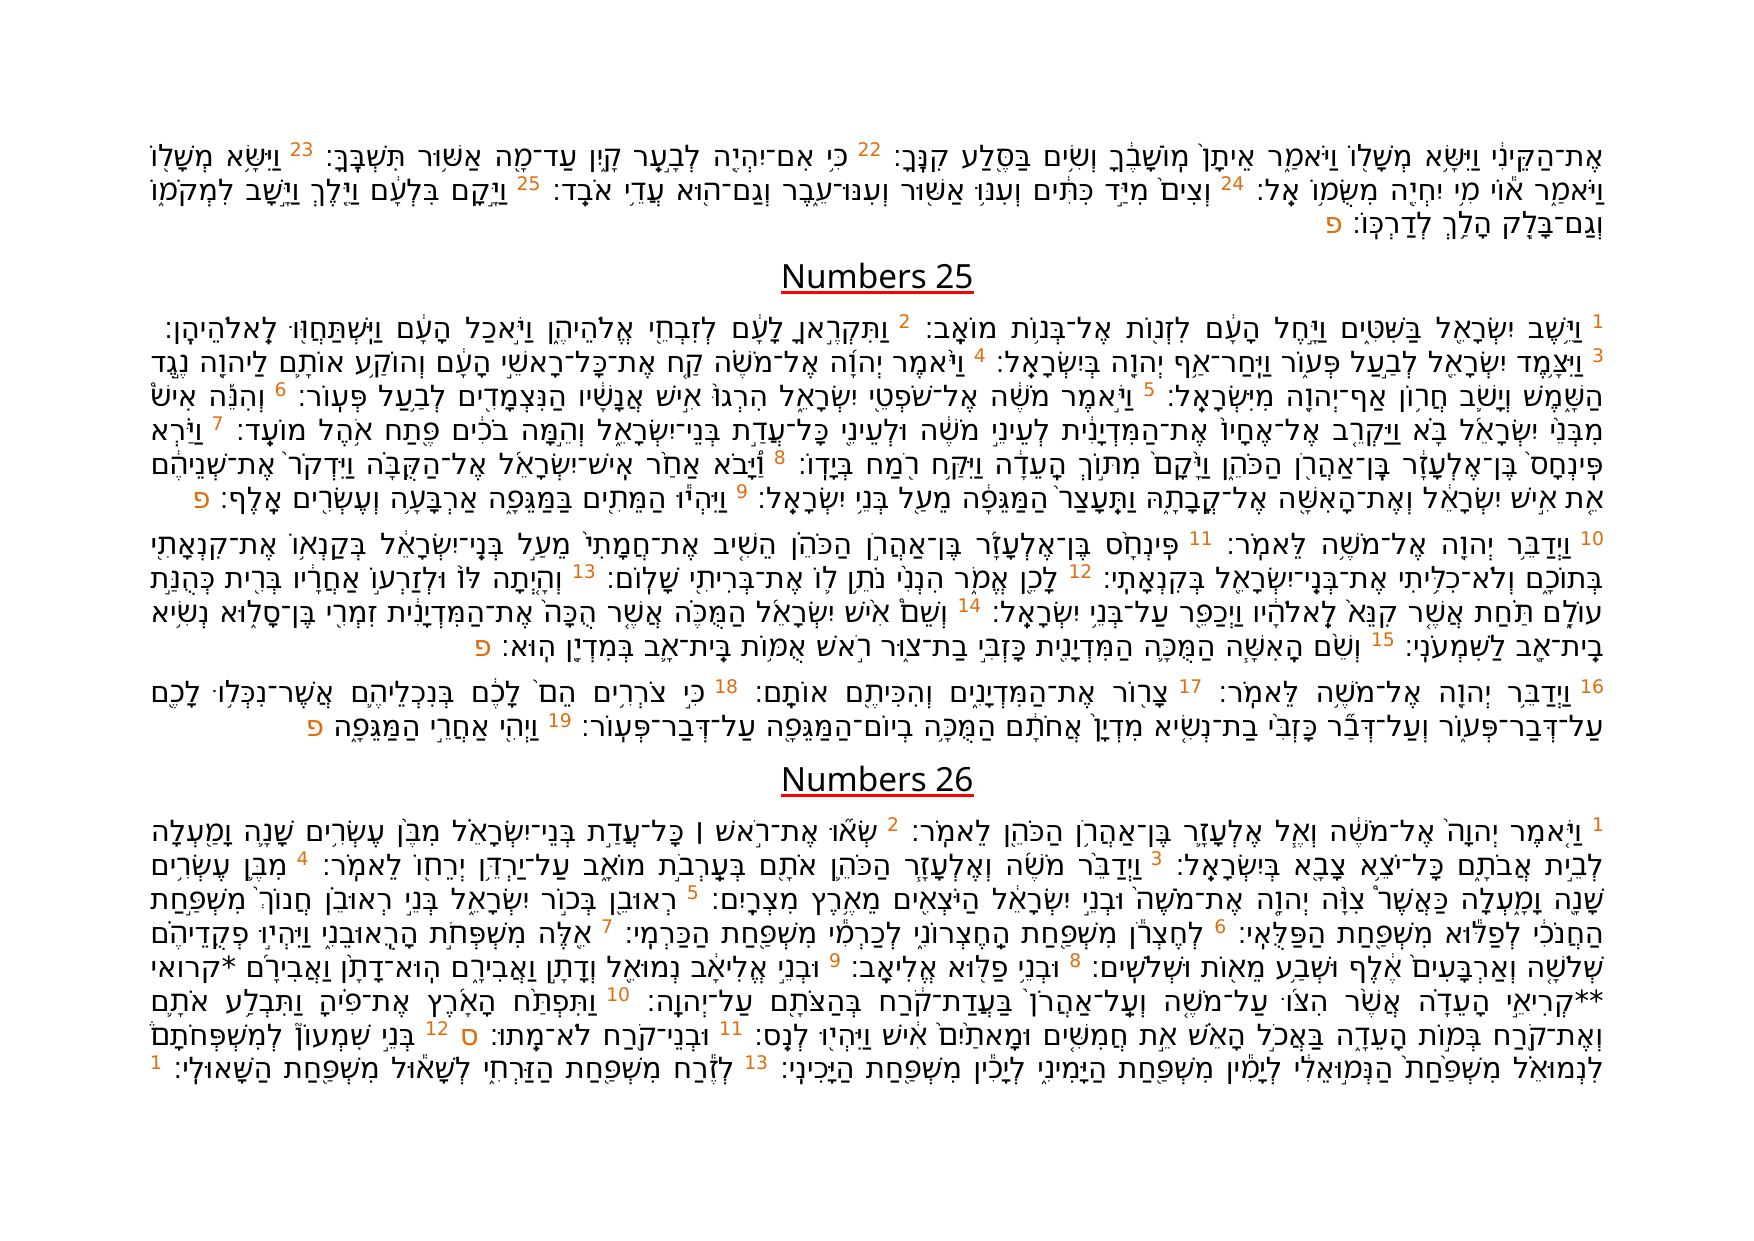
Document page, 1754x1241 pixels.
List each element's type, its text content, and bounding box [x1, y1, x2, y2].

text 1 וַיַּ֣רְא בִּלְעָ֗ם כִּ֣י ט֞וֹב בְּעֵינֵ֤י יְהוָה֙ לְבָרֵ֣ךְ אֶת־יִשְׂרָאֵ֔ל וְלֹא־הָלַ֥ךְ כְּפַֽעַם־בְּפַ֖עַם לִקְרַ֣את נְחָשִׁ֑ים וַיָּ֥שֶׁת אֶל־הַמִּדְבָּ֖ר פָּנָֽיו׃ ‬‬‬‬‬2 וַיִּשָּׂ֨א בִלְעָ֜ם אֶת־עֵינָ֗יו וַיַּרְא֙ אֶת־יִשְׂרָאֵ֔ל שֹׁכֵ֖ן לִשְׁבָטָ֑יו וַתְּהִ֥י עָלָ֖יו ר֥וּחַ אֱלֹהִֽים׃ ‬‬‬3 וַיִּשָּׂ֥א מְשָׁל֖וֹ וַיֹּאמַ֑ר נְאֻ֤ם בִּלְעָם֙ בְּנ֣וֹ בְעֹ֔ר וּנְאֻ֥ם הַגֶּ֖בֶר שְׁתֻ֥ם הָעָֽיִן׃ ‬‬‬4 נְאֻ֕ם שֹׁמֵ֖עַ אִמְרֵי־אֵ֑ל אֲשֶׁ֨ר מַחֲזֵ֤ה שַׁדַּי֙ יֶֽחֱזֶ֔ה נֹפֵ֖ל וּגְל֥וּי עֵינָֽיִם׃ ‬‬‬5 מַה־טֹּ֥בוּ אֹהָלֶ֖יךָ יַעֲקֹ֑ב מִשְׁכְּנֹתֶ֖יךָ יִשְׂרָאֵֽל׃ ‬‬‬6 כִּנְחָלִ֣ים נִטָּ֔יוּ כְּגַנֹּ֖ת עֲלֵ֣י נָהָ֑ר כַּאֲהָלִים֙ נָטַ֣ע יְהוָ֔ה כַּאֲרָזִ֖ים עֲלֵי־מָֽיִם׃ ‬‬‬7 יִֽזַּל־מַ֙יִם֙ מִדָּ֣לְיָ֔ו וְזַרְע֖וֹ בְּמַ֣יִם רַבִּ֑ים וְיָרֹ֤ם מֵֽאֲגַג֙ מַלְכּ֔וֹ וְתִנַּשֵּׂ֖א מַלְכֻתֽוֹ׃ ‬‬‬8 אֵ֚ל מוֹצִיא֣וֹ מִמִּצְרַ֔יִם כְּתוֹעֲפֹ֥ת רְאֵ֖ם ל֑וֹ יֹאכַ֞ל גּוֹיִ֣ם צָרָ֗יו וְעַצְמֹתֵיהֶ֛ם יְגָרֵ֖ם וְחִצָּ֥יו יִמְחָֽץ׃ ‬‬‬9 כָּרַ֨ע שָׁכַ֧ב כַּאֲרִ֛י וּכְלָבִ֖יא מִ֣י יְקִימֶ֑נּוּ מְבָרֲכֶ֣יךָ בָר֔וּךְ וְאֹרְרֶ֖יךָ אָרֽוּר׃ ‬‬‬10 וַיִּֽחַר־אַ֤ף בָּלָק֙ אֶל־בִּלְעָ֔ם וַיִּסְפֹּ֖ק אֶת־כַּפָּ֑יו וַיֹּ֨אמֶר בָּלָ֜ק אֶל־בִּלְעָ֗ם לָקֹ֤ב אֹֽיְבַי֙ קְרָאתִ֔יךָ וְהִנֵּה֙ בֵּרַ֣כְתָּ בָרֵ֔ךְ זֶ֖ה שָׁלֹ֥שׁ פְּעָמִֽים׃ ‬‬‬11 וְעַתָּ֖ה בְּרַח־לְךָ֣ אֶל־מְקוֹמֶ֑ךָ אָמַ֙רְתִּי֙ כַּבֵּ֣ד אֲכַבֶּדְךָ֔ וְהִנֵּ֛ה מְנָעֲךָ֥ יְהוָ֖ה מִכָּבֽוֹד׃ ‬‬‬12 וַיֹּ֥אמֶר בִּלְעָ֖ם אֶל־בָּלָ֑ק הֲלֹ֗א גַּ֧ם אֶל־מַלְאָכֶ֛יךָ אֲשֶׁר־שָׁלַ֥חְתָּ אֵלַ֖י דִּבַּ֥רְתִּי לֵאמֹֽר׃ ‬‬‬13 אִם־יִתֶּן־לִ֨י בָלָ֜ק מְלֹ֣א בֵיתוֹ֮ כֶּ֣סֶף וְזָהָב֒ לֹ֣א אוּכַ֗ל לַעֲבֹר֙ אֶת־פִּ֣י יְהוָ֔ה לַעֲשׂ֥וֹת טוֹבָ֛ה א֥וֹ רָעָ֖ה מִלִבִּ֑י אֲשֶׁר־יְדַבֵּ֥ר יְהוָ֖ה אֹת֥וֹ אֲדַבֵּֽר׃ ‬‬‬14 וְעַתָּ֕ה הִנְנִ֥י הוֹלֵ֖ךְ לְעַמִּ֑י לְכָה֙ אִיעָ֣צְךָ֔ אֲשֶׁ֨ר יַעֲשֶׂ֜ה הָעָ֥ם הַזֶּ֛ה לְעַמְּךָ֖ בְּאַחֲרִ֥ית הַיָּמִֽים׃ ‬‬‬15 וַיִּשָּׂ֥א מְשָׁל֖וֹ וַיֹּאמַ֑ר נְאֻ֤ם בִּלְעָם֙ בְּנ֣וֹ בְעֹ֔ר וּנְאֻ֥ם הַגֶּ֖בֶר שְׁתֻ֥ם הָעָֽיִן׃ ‬‬‬16 נְאֻ֗ם שֹׁמֵ֙עַ֙ אִמְרֵי־אֵ֔ל וְיֹדֵ֖עַ דַּ֣עַת עֶלְי֑וֹן מַחֲזֵ֤ה שַׁדַּי֙ יֽ͏ֶחֱזֶ֔ה נֹפֵ֖ל וּגְל֥וּי עֵינָֽיִם׃ ‬‬‬17 אֶרְאֶ֙נּוּ֙ וְלֹ֣א עַתָּ֔ה אֲשׁוּרֶ֖נּוּ וְלֹ֣א קָר֑וֹב דָּרַ֨ךְ כּוֹכָ֜ב מִֽיַּעֲקֹ֗ב וְקָ֥ם שֵׁ֙בֶט֙ מִיִּשְׂרָאֵ֔ל וּמָחַץ֙ פַּאֲתֵ֣י מוֹאָ֔ב וְקַרְקַ֖ר כָּל־בְּנֵי־שֵֽׁת׃ ‬‬‬18 וְהָיָ֨ה אֱד֜וֹם יְרֵשָׁ֗ה וְהָיָ֧ה יְרֵשָׁ֛ה שֵׂעִ֖יר אֹיְבָ֑יו וְיִשְׂרָאֵ֖ל עֹ֥שֶׂה חָֽיִל׃ ‬‬‬19 וְיֵ֖רְדְּ מִֽיַּעֲקֹ֑ב וְהֽ͏ֶאֱבִ֥יד שָׂרִ֖יד מֵעִֽיר׃ ‬‬‬20 וַיַּרְא֙ אֶת־עֲמָלֵ֔ק וַיִּשָּׂ֥א מְשָׁל֖וֹ וַיֹּאמַ֑ר רֵאשִׁ֤ית גּוֹיִם֙ עֲמָלֵ֔ק וְאַחֲרִית֖וֹ עֲדֵ֥י אֹבֵֽד׃ ‬‬‬21 וַיַּרְא֙ אֶת־הַקֵּינִ֔י וַיִּשָּׂ֥א מְשָׁל֖וֹ וַיֹּאמַ֑ר אֵיתָן֙ מֽוֹשָׁבֶ֔ךָ וְשִׂ֥ים בַּסֶּ֖לַע קִנֶּֽךָ׃ ‬‬‬22 כִּ֥י אִם־יִהְיֶ֖ה לְבָ֣עֵֽר קָ֑יִן עַד־מָ֖ה אַשּׁ֥וּר תִּשְׁבֶּֽךָּ׃ ‬‬‬23 וַיִּשָּׂ֥א מְשָׁל֖וֹ וַיֹּאמַ֑ר א֕וֹי מִ֥י יִחְיֶ֖ה מִשֻּׂמ֥וֹ אֵֽל׃ ‬‬‬24 וְצִים֙ מִיַּ֣ד כִּתִּ֔ים וְעִנּ֥וּ אַשּׁ֖וּר וְעִנּוּ־עֵ֑בֶר וְגַם־ה֖וּא עֲדֵ֥י אֹבֵֽד׃ ‬‬‬25 וַיָּ֣קָם בִּלְעָ֔ם וַיֵּ֖לֶךְ וַיָּ֣שָׁב לִמְקֹמ֑וֹ וְגַם־בָּלָ֖ק הָלַ֥ךְ לְדַרְכּֽוֹ׃ פ ‬‬‬‬‬‬‬‬‬‬‬‬‬‬‬‬‬‬‬‬‬‬‬‬‬‬‬ [150, 139, 1604, 241]
text Numbers 25 [150, 253, 1604, 299]
text 1 וַיֹּ֤אמֶר יְהוָה֙ אֶל־מֹשֶׁ֔ה וְאֶ֧ל אֶלְעָזָ֛ר בֶּן־אַהֲרֹ֥ן הַכֹּהֵ֖ן לֵאמֹֽר׃ 2 שְׂא֞וּ אֶת־רֹ֣אשׁ ׀ כָּל־עֲדַ֣ת בְּנֵי־יִשְׂרָאֵ֗ל מִבֶּ֨ן עֶשְׂרִ֥ים שָׁנָ֛ה וָמַ֖עְלָה לְבֵ֣ית אֲבֹתָ֑ם כָּל־יֹצֵ֥א צָבָ֖א בְּיִשְׂרָאֵֽל׃ ‬‬‬3 וַיְדַבֵּ֨ר מֹשֶׁ֜ה וְאֶלְעָזָ֧ר הַכֹּהֵ֛ן אֹתָ֖ם בְּעַֽרְבֹ֣ת מוֹאָ֑ב עַל־יַרְדֵּ֥ן יְרֵח֖וֹ לֵאמֹֽר׃ ‬‬‬4 מִבֶּ֛ן עֶשְׂרִ֥ים שָׁנָ֖ה וָמָ֑עְלָה כַּאֲשֶׁר֩ צִוָּ֨ה יְהוָ֤ה אֶת־מֹשֶׁה֙ וּבְנֵ֣י יִשְׂרָאֵ֔ל הַיֹּצְאִ֖ים מֵאֶ֥רֶץ מִצְרָֽיִם׃ ‬‬‬5 רְאוּבֵ֖ן בְּכ֣וֹר יִשְׂרָאֵ֑ל בְּנֵ֣י רְאוּבֵ֗ן חֲנוֹךְ֙ מִשְׁפַּ֣חַת הַחֲנֹכִ֔י לְפַלּ֕וּא מִשְׁפַּ֖חַת הַפַּלֻּאִֽי׃ ‬‬‬6 לְחֶצְרֹ֕ן מִשְׁפַּ֖חַת הַֽחֶצְרוֹנִ֑י לְכַרְמִ֕י מִשְׁפַּ֖חַת הַכַּרְמִֽי׃ ‬‬‬7 אֵ֖לֶּה מִשְׁפְּחֹ֣ת הָרֻֽאוּבֵנִ֑י וַיִּהְי֣וּ פְקֻדֵיהֶ֗ם שְׁלֹשָׁ֤ה וְאַרְבָּעִים֙ אֶ֔לֶף וּשְׁבַ֥ע מֵא֖וֹת וּשְׁלֹשִֽׁים׃ ‬‬‬8 וּבְנֵ֥י פַלּ֖וּא אֱלִיאָֽב׃ ‬‬‬9 וּבְנֵ֣י אֱלִיאָ֔ב נְמוּאֵ֖ל וְדָתָ֣ן וַאֲבִירָ֑ם הֽוּא־דָתָ֨ן וַאֲבִירָ֜ם *קרואי **קְרִיאֵ֣י הָעֵדָ֗ה אֲשֶׁ֨ר הִצּ֜וּ עַל־מֹשֶׁ֤ה וְעַֽל־אַהֲרֹן֙ בַּעֲדַת־קֹ֔רַח בְּהַצֹּתָ֖ם עַל־יְהוָֽה׃ ‬‬‬10 וַתִּפְתַּ֨ח הָאָ֜רֶץ אֶת־פִּ֗יהָ וַתִּבְלַ֥ע אֹתָ֛ם וְאֶת־קֹ֖רַח בְּמ֣וֹת הָעֵדָ֑ה בַּאֲכֹ֣ל הָאֵ֗שׁ אֵ֣ת חֲמִשִּׁ֤ים וּמָאתַ֙יִם֙ אִ֔ישׁ וַיִּהְי֖וּ לְנֵֽס׃ ‬‬‬11 וּבְנֵי־קֹ֖רַח לֹא־מֵֽתוּ׃ ס ‬‬‬12 בְּנֵ֣י שִׁמְעוֹן֮ לְמִשְׁפְּחֹתָם֒ לִנְמוּאֵ֗ל מִשְׁפַּ֙חַת֙ הַנְּמ֣וּאֵלִ֔י לְיָמִ֕ין מִשְׁפַּ֖חַת הַיָּמִינִ֑י לְיָכִ֕ין מִשְׁפַּ֖חַת הַיָּכִינִֽי׃ ‬‬‬13 לְזֶ֕רַח מִשְׁפַּ֖חַת הַזַּרְחִ֑י לְשָׁא֕וּל מִשְׁפַּ֖חַת הַשָּׁאוּלִֽי׃ ‬‬‬14 אֵ֖לֶּה מִשְׁפְּחֹ֣ת הַשִּׁמְעֹנִ֑י שְׁנַ֧יִם וְעֶשְׂרִ֛ים אֶ֖לֶף וּמָאתָֽיִם׃ ס ‬‬‬15 בְּנֵ֣י גָד֮ לְמִשְׁפְּחֹתָם֒ לִצְפ֗וֹן מִשְׁפַּ֙חַת֙ הַצְּפוֹנִ֔י לְחַגִּ֕י מִשְׁפַּ֖חַת הַֽחַגִּ֑י לְשׁוּנִ֕י מִשְׁפַּ֖חַת הַשּׁוּנִֽי׃ ‬‬‬16 לְאָזְנִ֕י מִשְׁפַּ֖חַת הָאָזְנִ֑י לְעֵרִ֕י מִשְׁפַּ֖חַת הָעֵרִֽי׃ ‬‬‬17 לַאֲר֕וֹד מִשְׁפַּ֖חַת הָאֲרוֹדִ֑י לְאַ֨רְאֵלִ֔י מִשְׁפַּ֖חַת הָאַרְאֵלִֽי׃ ‬‬‬18 אֵ֛לֶּה מִשְׁפְּחֹ֥ת בְּנֵֽי־גָ֖ד לִפְקֻדֵיהֶ֑ם אַרְבָּעִ֥ים אֶ֖לֶף וַחֲמֵ֥שׁ מֵאֽוֹת׃ ס ‬‬‬19 בְּנֵ֥י יְהוּדָ֖ה עֵ֣ר וְאוֹנָ֑ן וַיָּ֥מָת עֵ֛ר וְאוֹנָ֖ן בְּאֶ֥רֶץ כְּנָֽעַן׃ ‬‬‬20 וַיִּהְי֣וּ בְנֵי־יְהוּדָה֮ לְמִשְׁפְּחֹתָם֒ לְשֵׁלָ֗ה מִשְׁפַּ֙חַת֙ הַשֵּׁ֣לָנִ֔י לְפֶ֕רֶץ מִשְׁפַּ֖חַת הַפַּרְצִ֑י לְזֶ֕רַח מִשְׁפַּ֖חַת הַזַּרְחִֽי׃ ‬‬‬21 וַיִּהְי֣וּ בְנֵי־פֶ֔רֶץ לְחֶצְרֹ֕ן מִשְׁפַּ֖חַת הַֽחֶצְרֹנִ֑י לְחָמ֕וּל מִשְׁפַּ֖חַת הֶחָמוּלִֽי׃ ‬‬‬22 אֵ֛לֶּה מִשְׁפְּחֹ֥ת יְהוּדָ֖ה לִפְקֻדֵיהֶ֑ם שִׁשָּׁ֧ה וְשִׁבְעִ֛ים אֶ֖לֶף וַחֲמֵ֥שׁ מֵאֽוֹת׃ ס ‬‬‬23 בְּנֵ֤י יִשָּׂשכָר֙ לְמִשְׁפְּחֹתָ֔ם תּוֹלָ֕ע מִשְׁפַּ֖חַת הַתּוֹלָעִ֑י לְפֻוָ֕ה מִשְׁפַּ֖חַת הַפּוּנִֽי׃ ‬‬‬24 לְיָשׁ֕וּב מִשְׁפַּ֖חַת הַיָּשׁוּבִ֑י לְשִׁמְרֹ֕ן מִשְׁפַּ֖חַת הַשִּׁמְרֹנִֽי׃ ‬‬‬25 אֵ֛לֶּה מִשְׁפְּחֹ֥ת יִשָּׂשכָ֖ר לִפְקֻדֵיהֶ֑ם אַרְבָּעָ֧ה וְשִׁשִּׁ֛ים אֶ֖לֶף וּשְׁלֹ֥שׁ מֵאֽוֹת׃ ס ‬‬‬26 בְּנֵ֣י זְבוּלֻן֮ לְמִשְׁפְּחֹתָם֒ לְסֶ֗רֶד מִשְׁפַּ֙חַת֙ הַסַּרְדִּ֔י לְאֵל֕וֹן מִשְׁפַּ֖חַת הָאֵלֹנִ֑י לְיַ֨חְלְאֵ֔ל מִשְׁפַּ֖חַת הַיַּחְלְאֵלִֽי׃ ‬‬‬27 אֵ֛לֶּה מִשְׁפְּחֹ֥ת הַזְּבוּלֹנִ֖י לִפְקֻדֵיהֶ֑ם שִׁשִּׁ֥ים אֶ֖לֶף וַחֲמֵ֥שׁ מֵאֽוֹת׃ ס ‬‬‬28 בְּנֵ֥י יוֹסֵ֖ף לְמִשְׁפְּחֹתָ֑ם מְנַשֶּׁ֖ה וְאֶפְרָֽיִם׃ ‬‬‬29 בְּנֵ֣י מְנַשֶּׁ֗ה לְמָכִיר֙ מִשְׁפַּ֣חַת הַמָּכִירִ֔י וּמָכִ֖יר הוֹלִ֣יד אֶת־גִּלְעָ֑ד לְגִלְעָ֕ד מִשְׁפַּ֖חַת הַגִּלְעָדִֽי׃ ‬‬‬30 אֵ֚לֶּה בְּנֵ֣י גִלְעָ֔ד אִיעֶ֕זֶר מִשְׁפַּ֖חַת הָאִֽיעֶזְרִ֑י לְחֵ֕לֶק מִשְׁפַּ֖חַת הַֽחֶלְקִֽי׃ ‬‬‬31 וְאַ֨שְׂרִיאֵ֔ל מִשְׁפַּ֖חַת הָֽאַשְׂרִֽאֵלִ֑י וְשֶׁ֕כֶם מִשְׁפַּ֖חַת הַשִּׁכְמִֽי׃ ‬‬‬32 וּשְׁמִידָ֕ע מִשְׁפַּ֖חַת הַשְּׁמִידָעִ֑י וְחֵ֕פֶר מִשְׁפַּ֖חַת הַֽחֶפְרִֽי׃ ‬‬‬33 וּצְלָפְחָ֣ד בֶּן־חֵ֗פֶר לֹא־הָ֥יוּ ל֛וֹ בָּנִ֖ים כִּ֣י אִם־בָּנ֑וֹת וְשֵׁם֙ בְּנ֣וֹת צְלָפְחָ֔ד מַחְלָ֣ה וְנֹעָ֔ה חָגְלָ֥ה מִלְכָּ֖ה וְתִרְצָֽה׃ ‬‬‬34 אֵ֖לֶּה מִשְׁפְּחֹ֣ת מְנַשֶּׁ֑ה וּפְקֻ֣דֵיהֶ֔ם שְׁנַ֧יִם וַחֲמִשִּׁ֛ים אֶ֖לֶף וּשְׁבַ֥ע מֵאֽוֹת׃ ס ‬‬‬35 אֵ֣לֶּה בְנֵי־אֶפְרַיִם֮ לְמִשְׁפְּחֹתָם֒ לְשׁוּתֶ֗לַח מִשְׁפַּ֙חַת֙ הַשֻּׁ֣תַלְחִ֔י לְבֶ֕כֶר מִשְׁפַּ֖חַת הַבַּכְרִ֑י לְתַ֕חַן מִשְׁפַּ֖חַת הַֽתַּחֲנִֽי׃ ‬‬‬36 וְאֵ֖לֶּה בְּנֵ֣י שׁוּתָ֑לַח לְעֵרָ֕ן מִשְׁפַּ֖חַת הָעֵרָנִֽי׃ ‬‬‬37 אֵ֣לֶּה מִשְׁפְּחֹ֤ת בְּנֵי־אֶפְרַ֙יִם֙ לִפְקֻ֣דֵיהֶ֔ם שְׁנַ֧יִם וּשְׁלֹשִׁ֛ים אֶ֖לֶף וַחֲמֵ֣שׁ מֵא֑וֹת אֵ֥לֶּה בְנֵי־יוֹסֵ֖ף לְמִשְׁפְּחֹתָֽם׃ ס ‬‬‬38 בְּנֵ֣י בִנְיָמִן֮ לְמִשְׁפְּחֹתָם֒ לְבֶ֗לַע מִשְׁפַּ֙חַת֙ הַבַּלְעִ֔י לְאַשְׁבֵּ֕ל מִשְׁפַּ֖חַת הָֽאַשְׁבֵּלִ֑י לַאֲחִירָ֕ם מִשְׁפַּ֖חַת הָאֲחִירָמִֽי׃ ‬‬‬39 לִשְׁפוּפָ֕ם מִשְׁפַּ֖חַת הַשּׁוּפָמִ֑י לְחוּפָ֕ם מִשְׁפַּ֖חַת הַחוּפָמִֽי׃ ‬‬‬40 וַיִּהְי֥וּ בְנֵי־בֶ֖לַע אַ֣רְדְּ וְנַעֲמָ֑ן מִשְׁפַּ֙חַת֙ הָֽאַרְדִּ֔י לְנַֽעֲמָ֔ן מִשְׁפַּ֖חַת הַֽנַּעֲמִֽי׃ ‬‬‬41 אֵ֥לֶּה בְנֵי־בִנְיָמִ֖ן לְמִשְׁפְּחֹתָ֑ם וּפְקֻ֣דֵיהֶ֔ם חֲמִשָּׁ֧ה וְאַרְבָּעִ֛ים אֶ֖לֶף וְשֵׁ֥שׁ מֵאֽוֹת׃ ס ‬‬‬42 אֵ֤לֶּה בְנֵי־דָן֙ לְמִשְׁפְּחֹתָ֔ם לְשׁוּחָ֕ם מִשְׁפַּ֖חַת הַשּׁוּחָמִ֑י אֵ֛לֶּה מִשְׁפְּחֹ֥ת דָּ֖ן לְמִשְׁפְּחֹתָֽם׃ ‬‬‬43 כָּל־מִשְׁפְּחֹ֥ת הַשּׁוּחָמִ֖י לִפְקֻדֵיהֶ֑ם אַרְבָּעָ֧ה וְשִׁשִּׁ֛ים אֶ֖לֶף וְאַרְבַּ֥ע מֵאֽוֹת׃ ס ‬‬‬44 בְּנֵ֣י אָשֵׁר֮ לְמִשְׁפְּחֹתָם֒ לְיִמְנָ֗ה מִשְׁפַּ֙חַת֙ הַיִּמְנָ֔ה לְיִשְׁוִ֕י מִשְׁפַּ֖חַת הַיִּשְׁוִ֑י לִבְרִיעָ֕ה מִשְׁפַּ֖חַת הַבְּרִיעִֽי׃ ‬‬‬45 לִבְנֵ֣י בְרִיעָ֔ה לְחֶ֕בֶר מִשְׁפַּ֖חַת הַֽחֶבְרִ֑י לְמַ֨לְכִּיאֵ֔ל מִשְׁפַּ֖חַת הַמַּלְכִּיאֵלִֽי׃ ‬‬‬46 וְשֵׁ֥ם בַּת־אָשֵׁ֖ר שָֽׂרַח׃ ‬‬‬47 אֵ֛לֶּה מִשְׁפְּחֹ֥ת בְּנֵי־אָשֵׁ֖ר לִפְקֻדֵיהֶ֑ם שְׁלֹשָׁ֧ה וַחֲמִשִּׁ֛ים אֶ֖לֶף וְאַרְבַּ֥ע מֵאֽוֹת׃ ס ‬‬‬48 בְּנֵ֤י נַפְתָּלִי֙ לְמִשְׁפְּחֹתָ֔ם לְיַ֨חְצְאֵ֔ל מִשְׁפַּ֖חַת הַיַּחְצְאֵלִ֑י לְגוּנִ֕י מִשְׁפַּ֖חַת הַגּוּנִֽי׃ ‬‬‬49 לְיֵ֕צֶר מִשְׁפַּ֖חַת הַיִּצְרִ֑י לְשִׁלֵּ֕ם מִשְׁפַּ֖חַת הַשִּׁלֵּמִֽי׃ ‬‬‬50 אֵ֛לֶּה מִשְׁפְּחֹ֥ת נַפְתָּלִ֖י לְמִשְׁפְּחֹתָ֑ם וּפְקֻ֣דֵיהֶ֔ם חֲמִשָּׁ֧ה וְאַרְבָּעִ֛ים אֶ֖לֶף וְאַרְבַּ֥ע מֵאֽוֹת׃ ‬‬‬51 אֵ֗לֶּה פְּקוּדֵי֙ בְּנֵ֣י יִשְׂרָאֵ֔ל שֵׁשׁ־מֵא֥וֹת אֶ֖לֶף וָאָ֑לֶף שְׁבַ֥ע מֵא֖וֹת וּשְׁלֹשִֽׁים׃ פ ‬‬‬‬‬‬‬‬‬‬‬‬‬‬‬‬‬‬‬‬‬‬‬‬‬‬‬‬‬‬‬‬‬‬‬‬‬‬‬‬‬‬‬‬‬‬‬‬‬‬‬‬‬ [150, 814, 1604, 1086]
text Numbers 26 [150, 756, 1604, 802]
text 1 וַיֵּ֥שֶׁב יִשְׂרָאֵ֖ל בַּשִּׁטִּ֑ים וַיָּ֣חֶל הָעָ֔ם לִזְנ֖וֹת אֶל־בְּנ֥וֹת מוֹאָֽב׃ 2 וַתִּקְרֶ֣אןָ לָעָ֔ם לְזִבְחֵ֖י אֱלֹהֵיהֶ֑ן וַיֹּ֣אכַל הָעָ֔ם וַיִּֽשְׁתַּחֲוּ֖וּ לֵֽאלֹהֵיהֶֽן׃ ‬‬‬3 וַיִּצָּ֥מֶד יִשְׂרָאֵ֖ל לְבַ֣עַל פְּע֑וֹר וַיִּֽחַר־אַ֥ף יְהוָ֖ה בְּיִשְׂרָאֵֽל׃ ‬‬‬4 וַיֹּ֨אמֶר יְהוָ֜ה אֶל־מֹשֶׁ֗ה קַ֚ח אֶת־כָּל־רָאשֵׁ֣י הָעָ֔ם וְהוֹקַ֥ע אוֹתָ֛ם לַיהוָ֖ה נֶ֣גֶד הַשָּׁ֑מֶשׁ וְיָשֹׁ֛ב חֲר֥וֹן אַף־יְהוָ֖ה מִיִּשְׂרָאֵֽל׃ ‬‬‬5 וַיֹּ֣אמֶר מֹשֶׁ֔ה אֶל־שֹׁפְטֵ֖י יִשְׂרָאֵ֑ל הִרְגוּ֙ אִ֣ישׁ אֲנָשָׁ֔יו הַנִּצְמָדִ֖ים לְבַ֥עַל פְּעֽוֹר׃ ‬‬‬6 וְהִנֵּ֡ה אִישׁ֩ מִבְּנֵ֨י יִשְׂרָאֵ֜ל בָּ֗א וַיַּקְרֵ֤ב אֶל־אֶחָיו֙ אֶת־הַמִּדְיָנִ֔ית לְעֵינֵ֣י מֹשֶׁ֔ה וּלְעֵינֵ֖י כָּל־עֲדַ֣ת בְּנֵי־יִשְׂרָאֵ֑ל וְהֵ֣מָּה בֹכִ֔ים פֶּ֖תַח אֹ֥הֶל מוֹעֵֽד׃ ‬‬‬7 וַיַּ֗רְא פִּֽינְחָס֙ בֶּן־אֶלְעָזָ֔ר בֶּֽן־אַהֲרֹ֖ן הַכֹּהֵ֑ן וַיָּ֙קָם֙ מִתּ֣וֹךְ הָֽעֵדָ֔ה וַיִּקַּ֥ח רֹ֖מַח בְּיָדֽוֹ׃ ‬‬‬8 וַ֠יָּבֹא אַחַ֨ר אִֽישׁ־יִשְׂרָאֵ֜ל אֶל־הַקֻּבָּ֗ה וַיִּדְקֹר֙ אֶת־שְׁנֵיהֶ֔ם אֵ֚ת אִ֣ישׁ יִשְׂרָאֵ֔ל וְאֶת־הָאִשָּׁ֖ה אֶל־קֳבָתָ֑הּ וַתֵּֽעָצַר֙ הַמַּגֵּפָ֔ה מֵעַ֖ל בְּנֵ֥י יִשְׂרָאֵֽל׃ ‬‬‬9 וַיִּהְי֕וּ הַמֵּתִ֖ים בַּמַּגֵּפָ֑ה אַרְבָּעָ֥ה וְעֶשְׂרִ֖ים אָֽלֶף׃ פ ‬‬‬‬‬‬‬‬‬‬‬ [150, 311, 1604, 515]
text 16 וַיְדַבֵּ֥ר יְהוָ֖ה אֶל־מֹשֶׁ֥ה לֵּאמֹֽר׃ ‬‬‬17 צָר֖וֹר אֶת־הַמִּדְיָנִ֑ים וְהִכִּיתֶ֖ם אוֹתָֽם׃ ‬‬‬18 כִּ֣י צֹרְרִ֥ים הֵם֙ לָכֶ֔ם בְּנִכְלֵיהֶ֛ם אֲשֶׁר־נִכְּל֥וּ לָכֶ֖ם עַל־דְּבַר־פְּע֑וֹר וְעַל־דְּבַ֞ר כָּזְבִּ֨י בַת־נְשִׂ֤יא מִדְיָן֙ אֲחֹתָ֔ם הַמֻּכָּ֥ה בְיוֹם־הַמַּגֵּפָ֖ה עַל־דְּבַר־פְּעֽוֹר׃ ‬‬‬19 וַיְהִ֖י אַחֲרֵ֣י הַמַּגֵּפָ֑ה פ ‬‬‬‬‬‬‬ [150, 676, 1604, 744]
text 10 וַיְדַבֵּ֥ר יְהוָ֖ה אֶל־מֹשֶׁ֥ה לֵּאמֹֽר׃ ‬‬‬11 פִּֽינְחָ֨ס בֶּן־אֶלְעָזָ֜ר בֶּן־אַהֲרֹ֣ן הַכֹּהֵ֗ן הֵשִׁ֤יב אֶת־חֲמָתִי֙ מֵעַ֣ל בְּנֵֽי־יִשְׂרָאֵ֔ל בְּקַנְא֥וֹ אֶת־קִנְאָתִ֖י בְּתוֹכָ֑ם וְלֹא־כִלִּ֥יתִי אֶת־בְּנֵֽי־יִשְׂרָאֵ֖ל בְּקִנְאָתִֽי׃ ‬‬‬12 לָכֵ֖ן אֱמֹ֑ר הִנְנִ֨י נֹתֵ֥ן ל֛וֹ אֶת־בְּרִיתִ֖י שָׁלֽוֹם׃ ‬‬‬‬13 וְהָ֤יְתָה לּוֹ֙ וּלְזַרְע֣וֹ אַחֲרָ֔יו בְּרִ֖ית כְּהֻנַּ֣ת עוֹלָ֑ם תַּ֗חַת אֲשֶׁ֤ר קִנֵּא֙ לֵֽאלֹהָ֔יו וַיְכַפֵּ֖ר עַל־בְּנֵ֥י יִשְׂרָאֵֽל׃ ‬‬‬14 וְשֵׁם֩ אִ֨ישׁ יִשְׂרָאֵ֜ל הַמֻּכֶּ֗ה אֲשֶׁ֤ר הֻכָּה֙ אֶת־הַמִּדְיָנִ֔ית זִמְרִ֖י בֶּן־סָל֑וּא נְשִׂ֥יא בֵֽית־אָ֖ב לַשִּׁמְעֹנִֽי׃ ‬‬‬15 וְשֵׁ֨ם הָֽאִשָּׁ֧ה הַמֻּכָּ֛ה הַמִּדְיָנִ֖ית כָּזְבִּ֣י בַת־צ֑וּר רֹ֣אשׁ אֻמּ֥וֹת בֵּֽית־אָ֛ב בְּמִדְיָ֖ן הֽוּא׃ פ ‬‬‬‬‬‬‬‬‬ [150, 527, 1604, 663]
